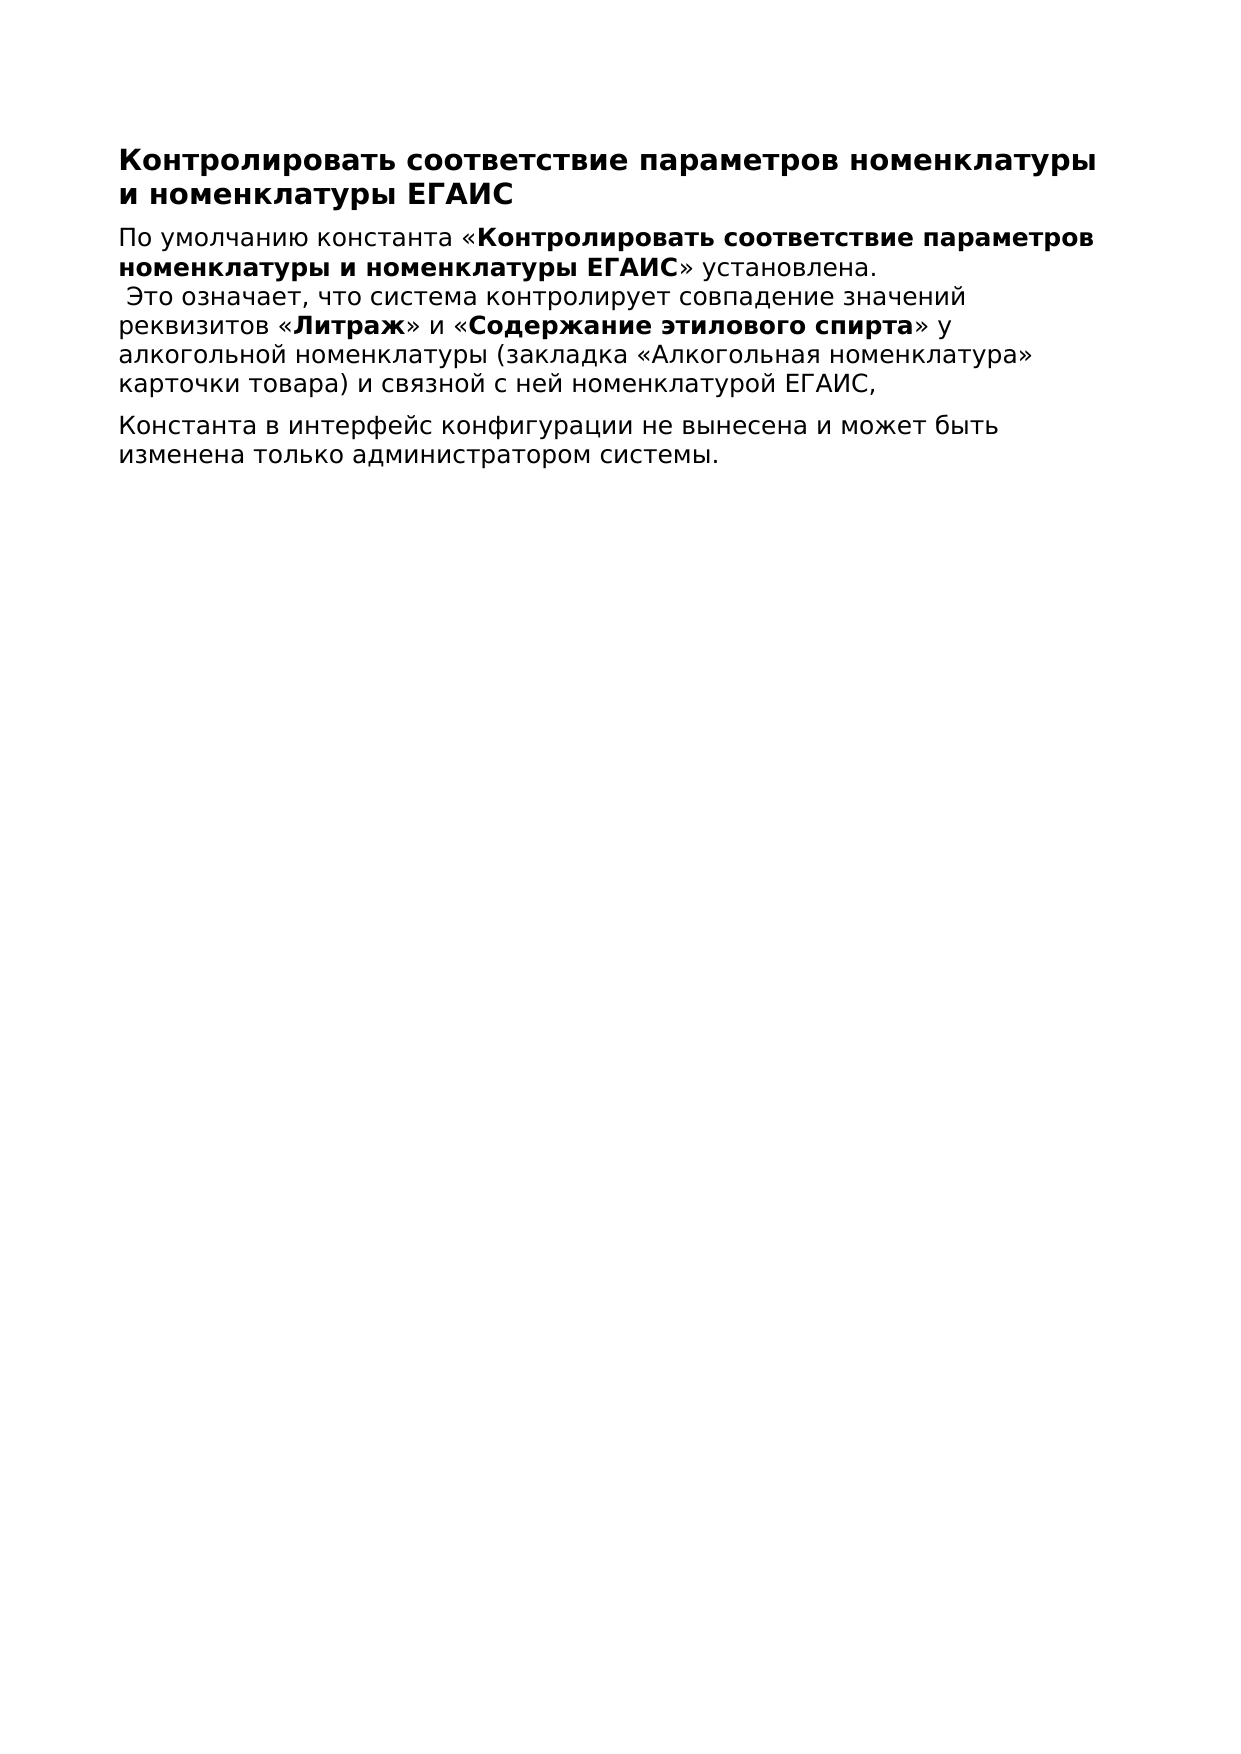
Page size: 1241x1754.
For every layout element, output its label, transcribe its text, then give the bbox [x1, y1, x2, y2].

subtitle Контролировать соответствие параметров номенклатуры и номенклатуры ЕГАИС [118, 143, 1122, 211]
text По умолчанию константа «Контролировать соответствие параметров номенклатуры и номенклатуры ЕГАИС» установлена. Это означает, что система контролирует совпадение значений реквизитов «Литраж» и «Содержание этилового спирта» у алкогольной номенклатуры (закладка «Алкогольная номенклатура» карточки товара) и связной с ней номенклатурой ЕГАИС, [118, 223, 1122, 398]
text Константа в интерфейс конфигурации не вынесена и может быть изменена только администратором системы. [118, 411, 1122, 469]
